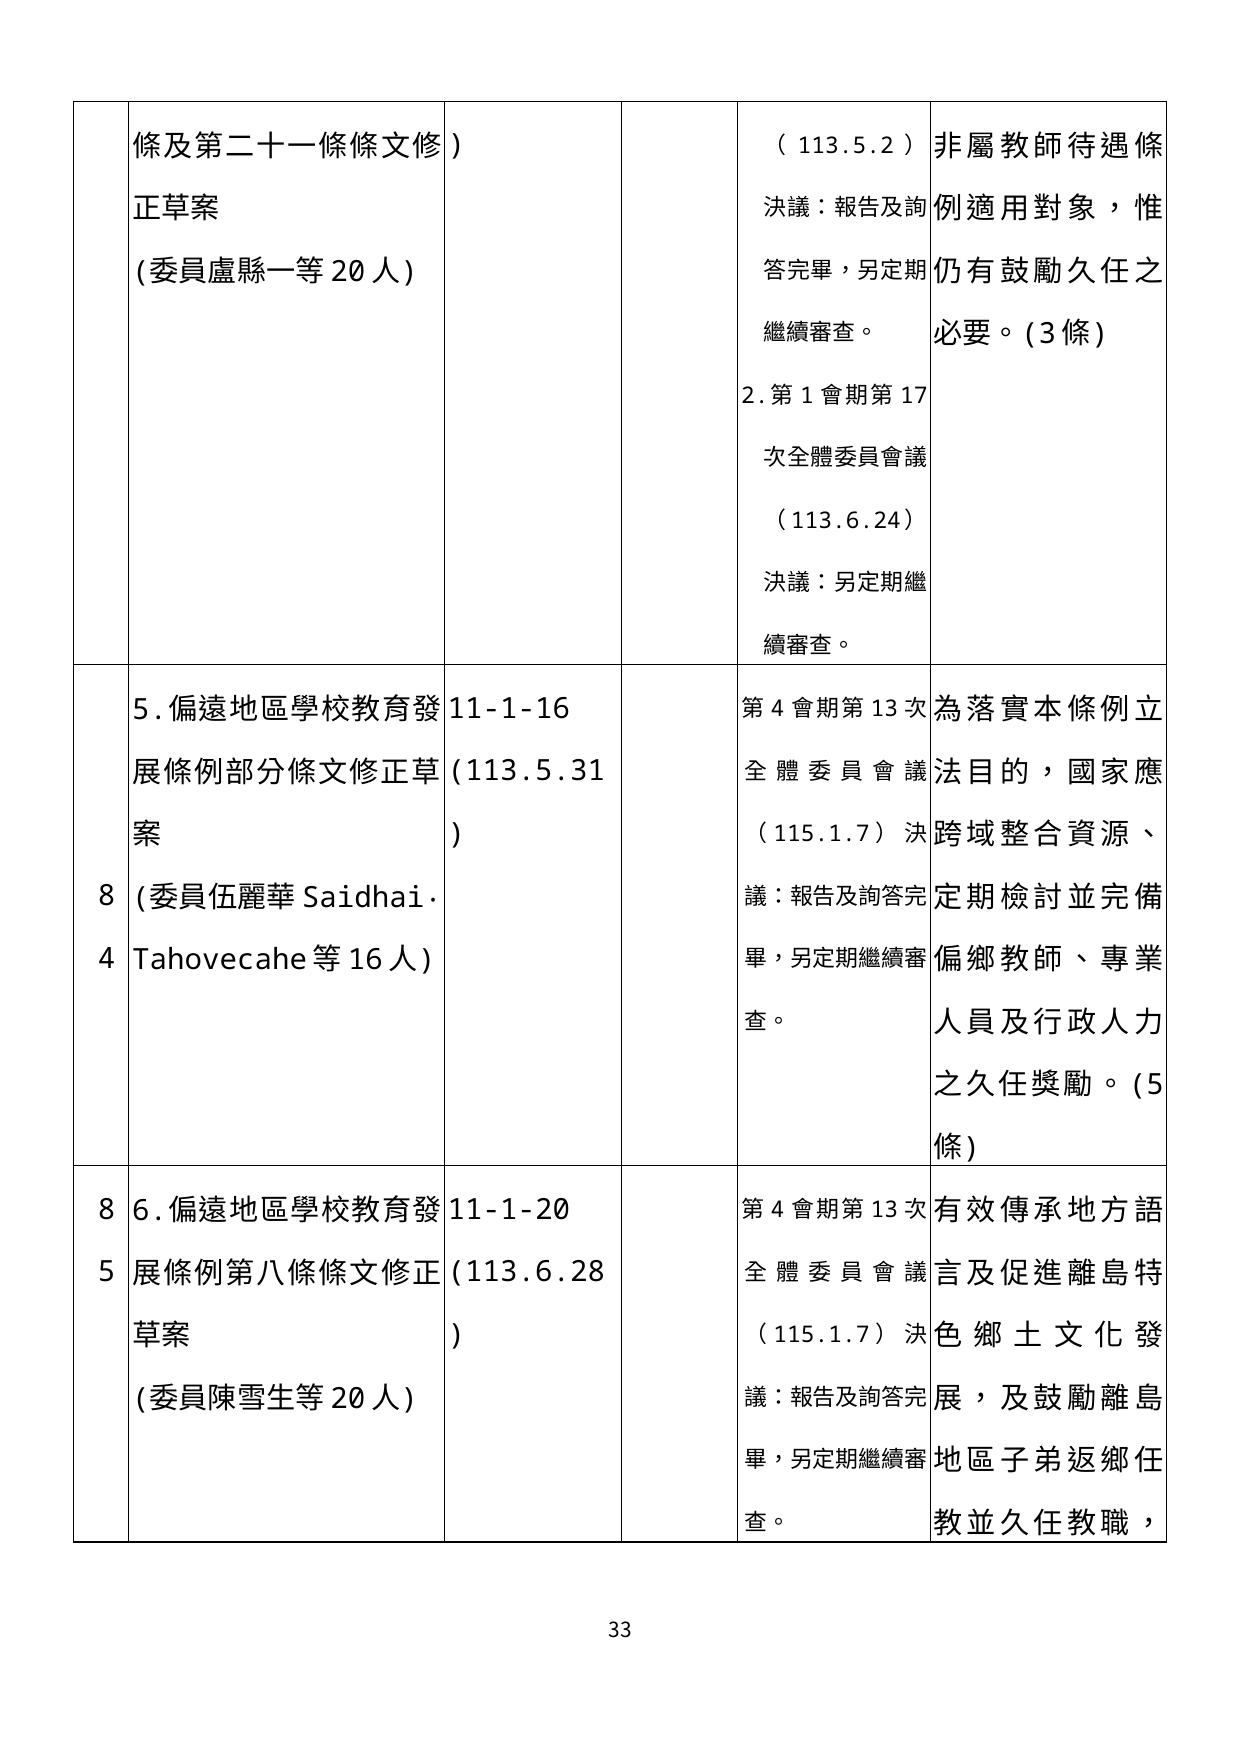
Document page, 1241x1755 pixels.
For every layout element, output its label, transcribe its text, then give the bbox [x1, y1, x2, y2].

table_cell 5.偏遠地區學校教育發展條例部分條文修正草案 (委員伍麗華Saidhai‧Tahovecahe等16人) [129, 665, 444, 1165]
table_cell 為落實本條例立法目的，國家應跨域整合資源、定期檢討並完備偏鄉教師、專業人員及行政人力之久任獎勵。(5條) [931, 665, 1166, 1165]
table_cell 11-1-16 (113.5.31) [445, 665, 621, 1165]
table_cell [74, 665, 128, 1165]
table_cell 條及第二十一條條文修正草案 (委員盧縣一等20人) [129, 102, 444, 664]
table_cell 6.偏遠地區學校教育發展條例第八條條文修正草案 (委員陳雪生等20人) [129, 1166, 444, 1541]
table_cell ) [445, 102, 621, 664]
table_cell 第4會期第13次全體委員會議（115.1.7）決議：報告及詢答完畢，另定期繼續審查。 [738, 1166, 930, 1541]
table_cell 非屬教師待遇條例適用對象，惟仍有鼓勵久任之必要。(3條) [931, 102, 1166, 664]
table_cell （113.5.2）決議：報告及詢答完畢，另定期繼續審查。 2.第1會期第17次全體委員會議（113.6.24）決議：另定期繼續審查。 [738, 102, 930, 664]
table_cell [74, 1166, 128, 1541]
table_cell 有效傳承地方語言及促進離島特色鄉土文化發展，及鼓勵離島地區子弟返鄉任教並久任教職， [931, 1166, 1166, 1541]
table_cell 11-1-20 (113.6.28) [445, 1166, 621, 1541]
table_cell [74, 102, 128, 664]
table_cell [622, 1166, 737, 1541]
table_cell [622, 102, 737, 664]
table_cell [622, 665, 737, 1165]
table_cell 第4會期第13次全體委員會議（115.1.7）決議：報告及詢答完畢，另定期繼續審查。 [738, 665, 930, 1165]
